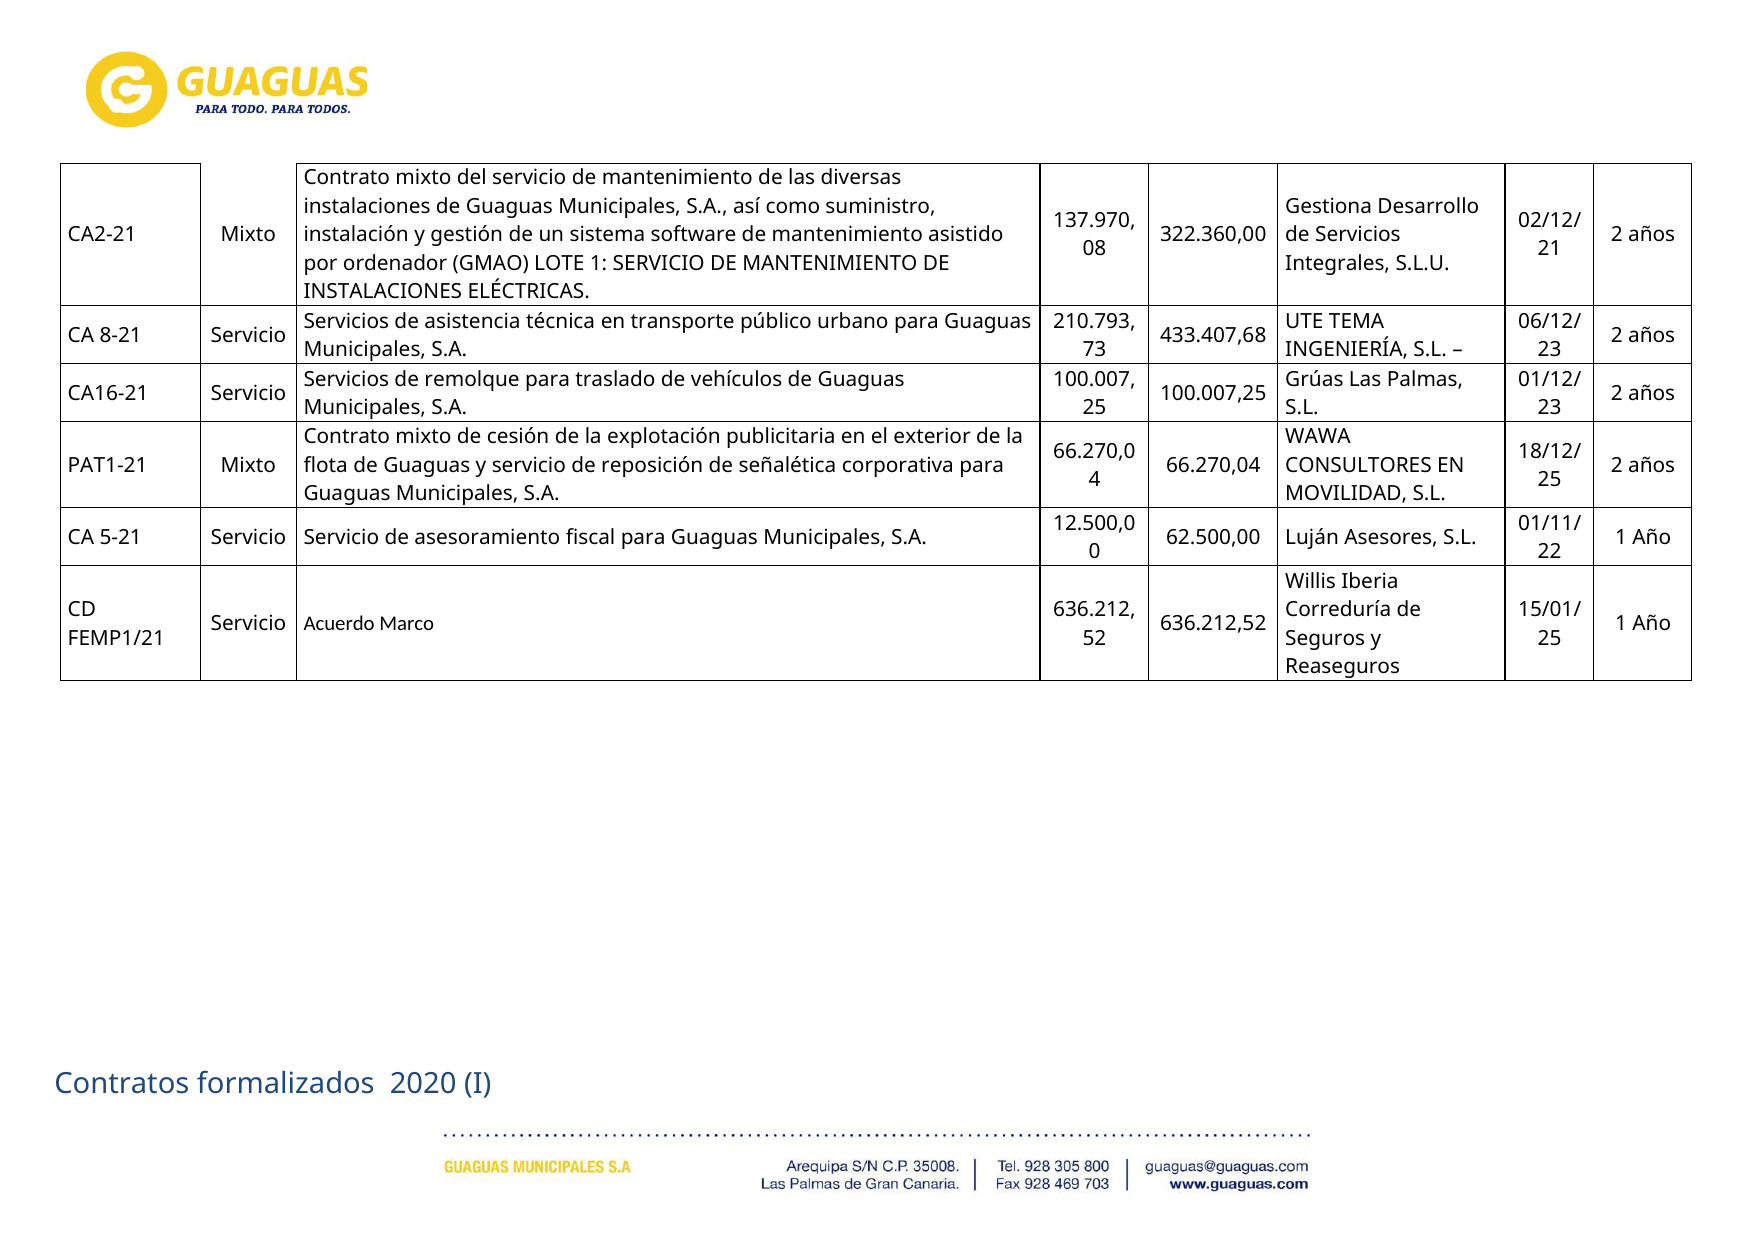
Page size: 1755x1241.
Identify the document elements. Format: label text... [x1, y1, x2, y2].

table_cell Servicio de asesoramiento fiscal para Guaguas Municipales, S.A. [297, 508, 1039, 565]
table_cell 06/12/23 [1506, 306, 1593, 363]
table_cell 636.212,52 [1041, 566, 1148, 679]
table_cell 433.407,68 [1149, 306, 1277, 363]
table_cell CD FEMP1/21 [61, 566, 200, 679]
table_cell 1 Año [1594, 566, 1691, 679]
table_cell CA 8-21 [61, 306, 200, 363]
table_cell Willis Iberia Correduría de Seguros y Reaseguros [1278, 566, 1504, 679]
table_cell 01/12/23 [1506, 364, 1593, 421]
table_cell 1 Año [1594, 508, 1691, 565]
table_cell 02/12/21 [1506, 164, 1593, 305]
table_cell Servicio [201, 306, 296, 363]
table_cell 100.007,25 [1149, 364, 1277, 421]
table_cell Luján Asesores, S.L. [1278, 508, 1504, 565]
table_cell 2 años [1594, 164, 1691, 305]
table_cell CA2-21 [61, 164, 200, 305]
table_cell 2 años [1594, 364, 1691, 421]
text Contratos formalizados 2020 (I) [54, 1062, 1694, 1102]
table_cell Servicio [201, 508, 296, 565]
table_cell 66.270,04 [1149, 422, 1277, 507]
table_cell 100.007,25 [1041, 364, 1148, 421]
table_cell Servicios de remolque para traslado de vehículos de Guaguas Municipales, S.A. [297, 364, 1039, 421]
table_cell 15/01/25 [1506, 566, 1593, 679]
table_cell CA 5-21 [61, 508, 200, 565]
table_cell Contrato mixto del servicio de mantenimiento de las diversas instalaciones de Guaguas Municipales, S.A., así como suministro, instalación y gestión de un sistema software de mantenimiento asistido por ordenador (GMAO) LOTE 1: SERVICIO DE MANTENIMIENTO DE INSTALACIONES ELÉCTRICAS. [297, 164, 1039, 305]
table_cell 01/11/22 [1506, 508, 1593, 565]
table_cell Servicio [201, 364, 296, 421]
table_cell 12.500,00 [1041, 508, 1148, 565]
table_cell 322.360,00 [1149, 164, 1277, 305]
table_cell PAT1-21 [61, 422, 200, 507]
table_cell Contrato mixto de cesión de la explotación publicitaria en el exterior de la flota de Guaguas y servicio de reposición de señalética corporativa para Guaguas Municipales, S.A. [297, 422, 1039, 507]
table_cell Acuerdo Marco [297, 566, 1039, 679]
table_cell 62.500,00 [1149, 508, 1277, 565]
table_cell 18/12/25 [1506, 422, 1593, 507]
table_cell Mixto [201, 163, 296, 305]
table_cell WAWA CONSULTORES EN MOVILIDAD, S.L. [1278, 422, 1504, 507]
table_cell Gestiona Desarrollo de Servicios Integrales, S.L.U. [1278, 164, 1504, 305]
table_cell 66.270,04 [1041, 422, 1148, 507]
table_cell 210.793,73 [1041, 306, 1148, 363]
table_cell 2 años [1594, 306, 1691, 363]
table_cell UTE TEMA INGENIERÍA, S.L. – [1278, 306, 1504, 363]
table_cell Servicios de asistencia técnica en transporte público urbano para Guaguas Municipales, S.A. [297, 306, 1039, 363]
table_cell CA16-21 [61, 364, 200, 421]
table_cell 137.970,08 [1041, 164, 1148, 305]
table_cell Mixto [201, 422, 296, 507]
table_cell 2 años [1594, 422, 1691, 507]
table_cell 636.212,52 [1149, 566, 1277, 679]
table_cell Servicio [201, 566, 296, 679]
table_cell Grúas Las Palmas, S.L. [1278, 364, 1504, 421]
